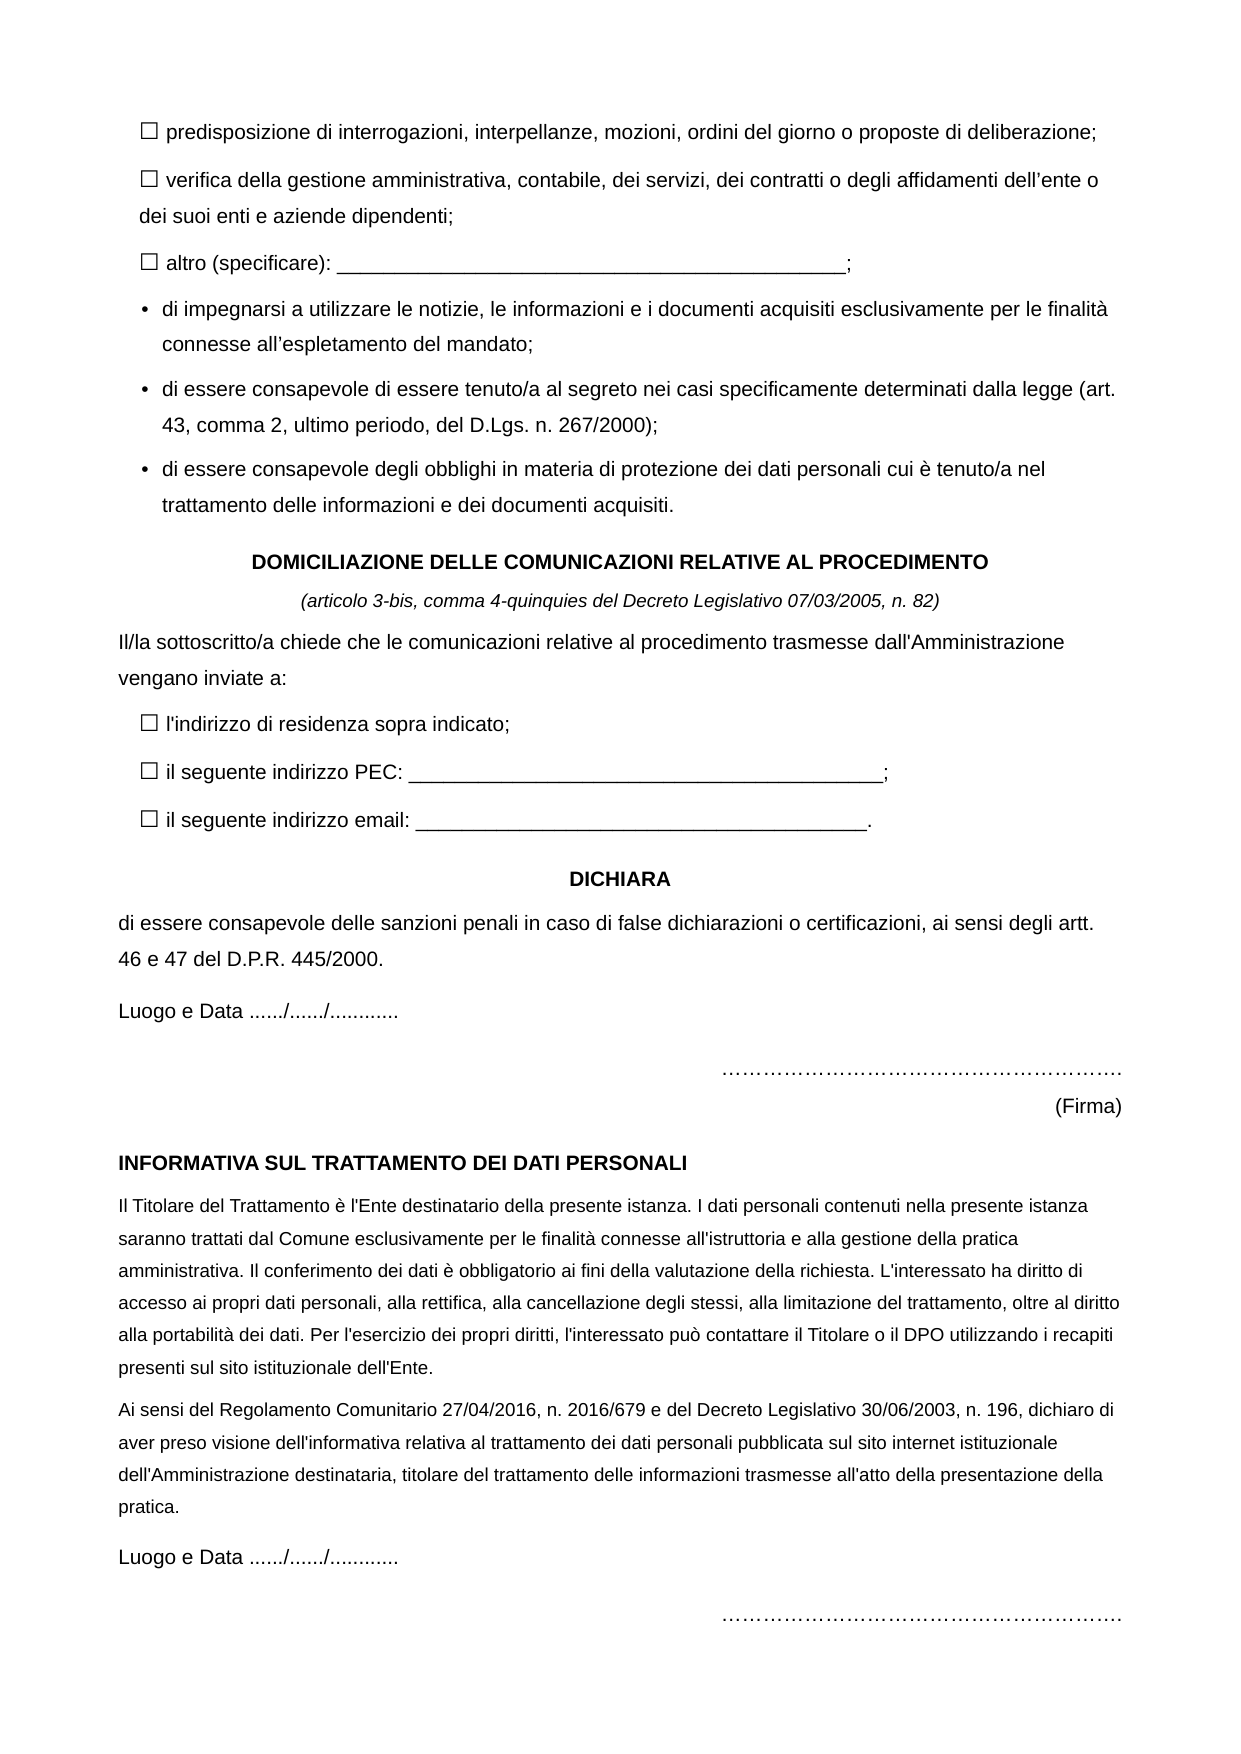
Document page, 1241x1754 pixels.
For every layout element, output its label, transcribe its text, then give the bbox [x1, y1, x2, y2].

text Luogo e Data ....../....../............ [118, 1545, 1122, 1569]
list di essere consapevole degli obblighi in materia di protezione dei dati personali cui è tenuto/a nel trattamento delle informazioni e dei documenti acquisiti. [141, 457, 1122, 517]
text ☐ altro (specificare): ____________________________________________; [139, 248, 1122, 275]
text (articolo 3-bis, comma 4-quinquies del Decreto Legislativo 07/03/2005, n. 82) [118, 589, 1122, 611]
list di essere consapevole di essere tenuto/a al segreto nei casi specificamente determinati dalla legge (art. 43, comma 2, ultimo periodo, del D.Lgs. n. 267/2000); [141, 377, 1122, 436]
text INFORMATIVA SUL TRATTAMENTO DEI DATI PERSONALI [118, 1151, 1122, 1175]
text DOMICILIAZIONE DELLE COMUNICAZIONI RELATIVE AL PROCEDIMENTO [118, 549, 1122, 573]
text ☐ l'indirizzo di residenza sopra indicato; [139, 710, 1122, 737]
text Ai sensi del Regolamento Comunitario 27/04/2016, n. 2016/679 e del Decreto Legislativo 30/06/2003, n. 196, dichiaro di aver preso visione dell'informativa relativa al trattamento dei dati personali pubblicata sul sito internet istituzionale dell'Amministrazione destinataria, titolare del trattamento delle informazioni trasmesse all'atto della presentazione della pratica. [118, 1399, 1122, 1518]
list di impegnarsi a utilizzare le notizie, le informazioni e i documenti acquisiti esclusivamente per le finalità connesse all’espletamento del mandato; [141, 296, 1122, 356]
text di essere consapevole delle sanzioni penali in caso di false dichiarazioni o certificazioni, ai sensi degli artt. 46 e 47 del D.P.R. 445/2000. [118, 911, 1122, 971]
text Luogo e Data ....../....../............ [118, 999, 1122, 1023]
text Il Titolare del Trattamento è l'Ente destinatario della presente istanza. I dati personali contenuti nella presente istanza saranno trattati dal Comune esclusivamente per le finalità connesse all'istruttoria e alla gestione della pratica amministrativa. Il conferimento dei dati è obbligatorio ai fini della valutazione della richiesta. L'interessato ha diritto di accesso ai propri dati personali, alla rettifica, alla cancellazione degli stessi, alla limitazione del trattamento, oltre al diritto alla portabilità dei dati. Per l'esercizio dei propri diritti, l'interessato può contattare il Titolare o il DPO utilizzando i recapiti presenti sul sito istituzionale dell'Ente. [118, 1195, 1122, 1378]
text ☐ il seguente indirizzo email: _______________________________________. [139, 806, 1122, 832]
text …………………………………………………. [118, 1056, 1122, 1080]
text …………………………………………………. [118, 1602, 1122, 1626]
text ☐ verifica della gestione amministrativa, contabile, dei servizi, dei contratti o degli affidamenti dell’ente o dei suoi enti e aziende dipendenti; [139, 166, 1122, 228]
text ☐ il seguente indirizzo PEC: _________________________________________; [139, 758, 1122, 784]
text DICHIARA [118, 866, 1122, 890]
text (Firma) [118, 1094, 1122, 1118]
text Il/la sottoscritto/a chiede che le comunicazioni relative al procedimento trasmesse dall'Amministrazione vengano inviate a: [118, 630, 1122, 690]
text ☐ predisposizione di interrogazioni, interpellanze, mozioni, ordini del giorno o proposte di deliberazione; [139, 118, 1122, 144]
